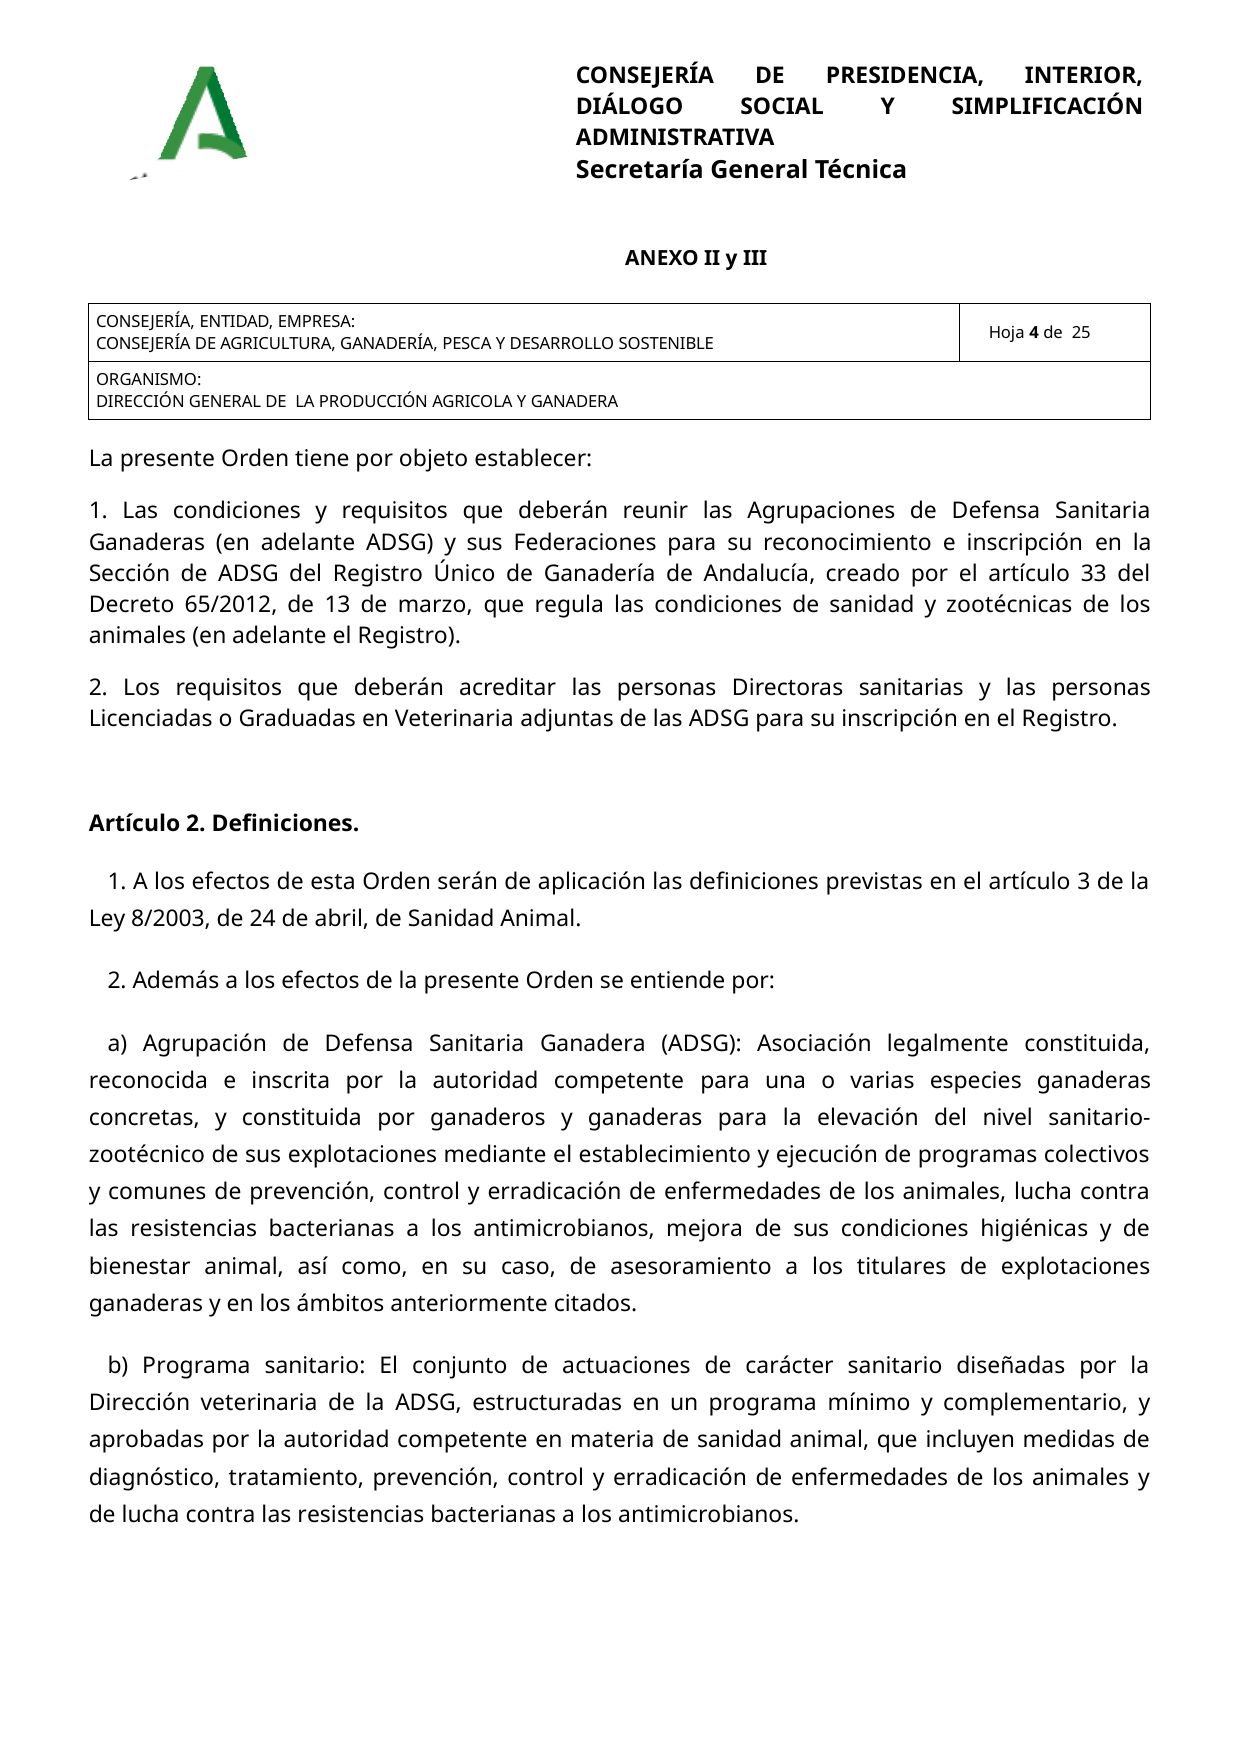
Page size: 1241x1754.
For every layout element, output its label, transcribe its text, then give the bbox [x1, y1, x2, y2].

text a) Agrupación de Defensa Sanitaria Ganadera (ADSG): Asociación legalmente constituida, reconocida e inscrita por la autoridad competente para una o varias especies ganaderas concretas, y constituida por ganaderos y ganaderas para la elevación del nivel sanitario-zootécnico de sus explotaciones mediante el establecimiento y ejecución de programas colectivos y comunes de prevención, control y erradicación de enfermedades de los animales, lucha contra las resistencias bacterianas a los antimicrobianos, mejora de sus condiciones higiénicas y de bienestar animal, así como, en su caso, de asesoramiento a los titulares de explotaciones ganaderas y en los ámbitos anteriormente citados. [88, 1026, 1152, 1318]
text 2. Además a los efectos de la presente Orden se entiende por: [88, 964, 1152, 995]
text 1. Las condiciones y requisitos que deberán reunir las Agrupaciones de Defensa Sanitaria Ganaderas (en adelante ADSG) y sus Federaciones para su reconocimiento e inscripción en la Sección de ADSG del Registro Único de Ganadería de Andalucía, creado por el artículo 33 del Decreto 65/2012, de 13 de marzo, que regula las condiciones de sanidad y zootécnicas de los animales (en adelante el Registro). [88, 494, 1152, 650]
text b) Programa sanitario: El conjunto de actuaciones de carácter sanitario diseñadas por la Dirección veterinaria de la ADSG, estructuradas en un programa mínimo y complementario, y aprobadas por la autoridad competente en materia de sanidad animal, que incluyen medidas de diagnóstico, tratamiento, prevención, control y erradicación de enfermedades de los animales y de lucha contra las resistencias bacterianas a los antimicrobianos. [88, 1349, 1152, 1529]
text 2. Los requisitos que deberán acreditar las personas Directoras sanitarias y las personas Licenciadas o Graduadas en Veterinaria adjuntas de las ADSG para su inscripción en el Registro. [88, 671, 1152, 733]
text 1. A los efectos de esta Orden serán de aplicación las definiciones previstas en el artículo 3 de la Ley 8/2003, de 24 de abril, de Sanidad Animal. [88, 865, 1152, 933]
text La presente Orden tiene por objeto establecer: [88, 442, 1152, 473]
text Artículo 2. Definiciones. [88, 807, 1152, 838]
